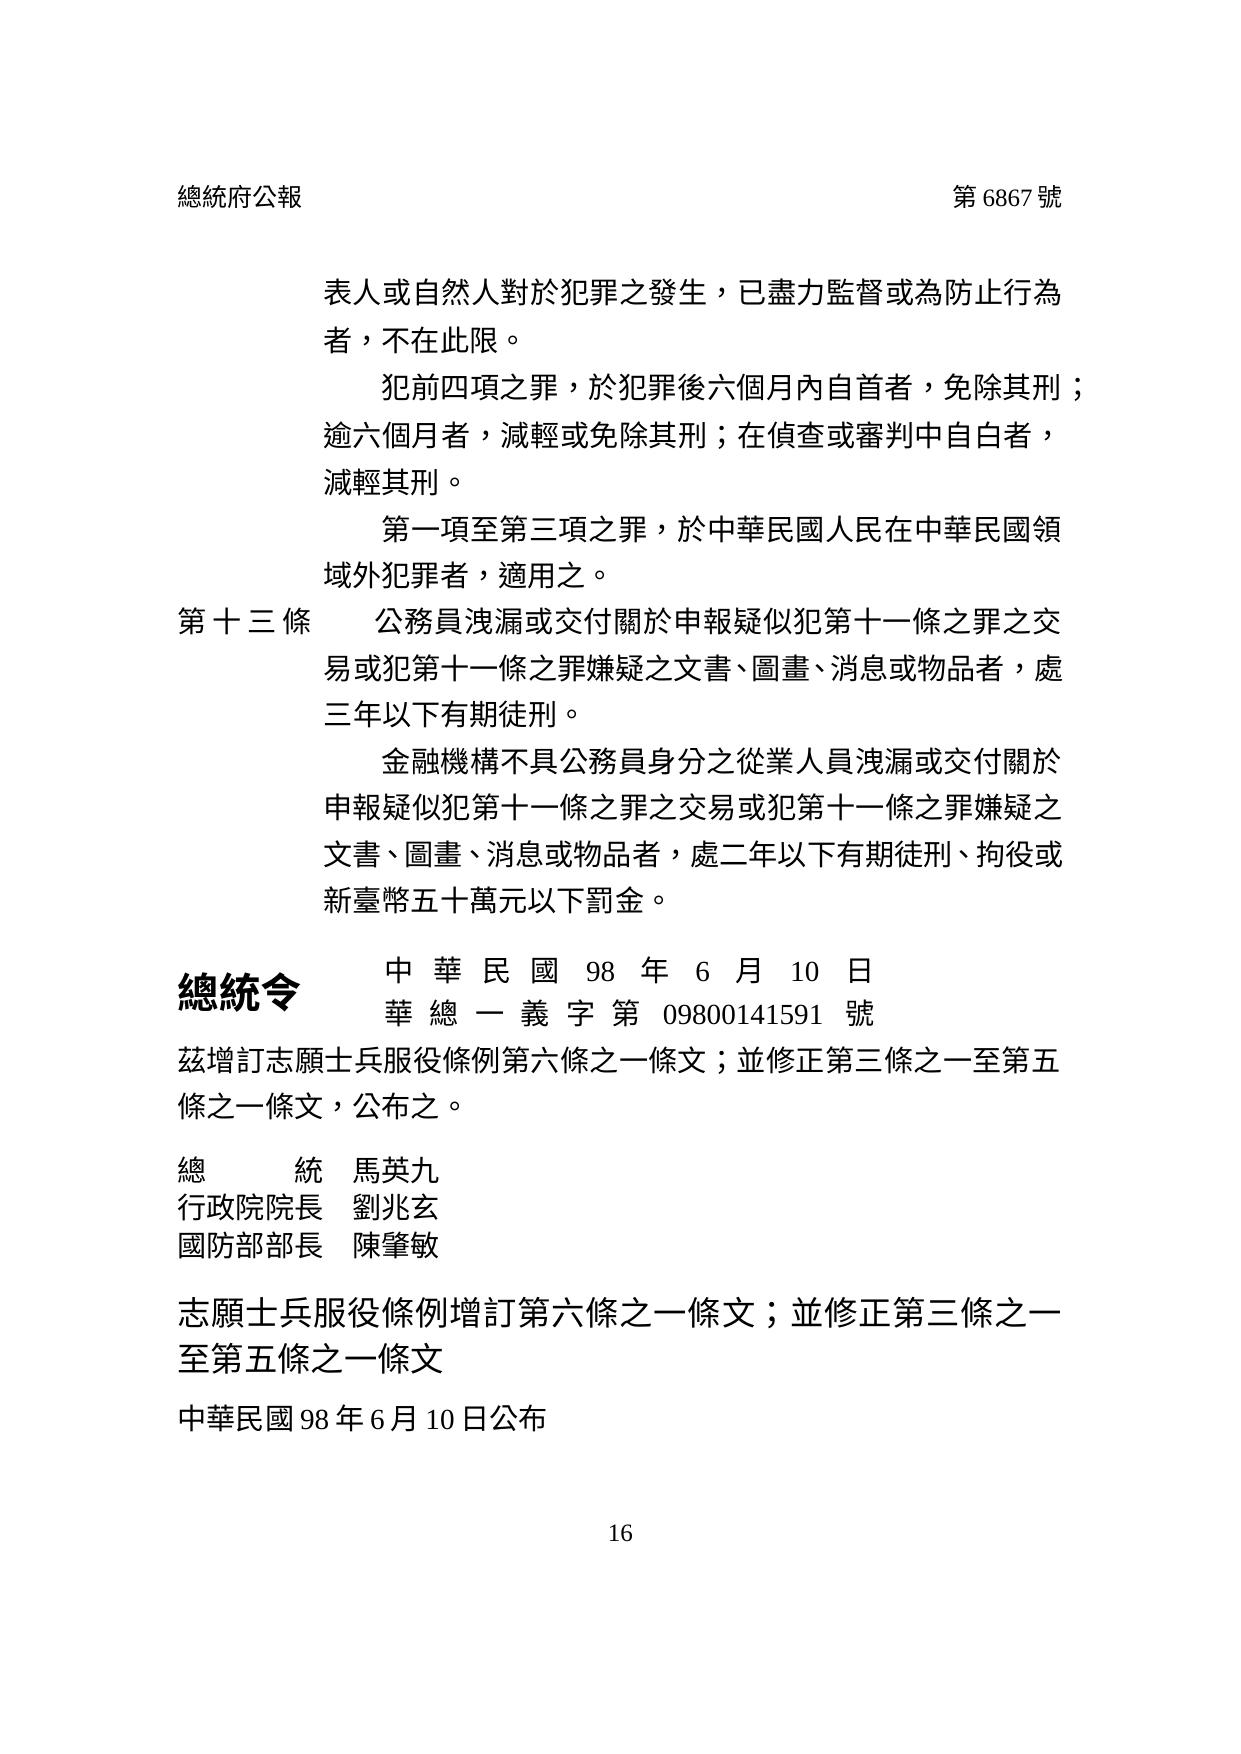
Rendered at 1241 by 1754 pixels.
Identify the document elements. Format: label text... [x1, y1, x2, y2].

table_header 中華民國98年6月10日 華總一義字第09800141591號 [381, 946, 877, 1034]
text 第一項至第三項之罪，於中華民國人民在中華民國領域外犯罪者，適用之。 [323, 503, 1063, 596]
text 中華民國98年6月10日公布 [177, 1393, 1063, 1439]
table_header 總統令 [174, 946, 381, 1034]
text 總 統 馬英九 [177, 1151, 1063, 1189]
text 志願士兵服役條例增訂第六條之一條文；並修正第三條之一至第五條之一條文 [177, 1289, 1063, 1380]
text 第十三條 公務員洩漏或交付關於申報疑似犯第十一條之罪之交易或犯第十一條之罪嫌疑之文書、圖畫、消息或物品者，處三年以下有期徒刑。 [177, 596, 1063, 735]
text 茲增訂志願士兵服役條例第六條之一條文；並修正第三條之一至第五條之一條文，公布之。 [177, 1034, 1063, 1126]
text 國防部部長 陳肇敏 [177, 1226, 1063, 1264]
text 行政院院長 劉兆玄 [177, 1189, 1063, 1226]
text 法人之代表人、法人或自然人之代理人、受雇人或其他從業人員，因執行業務犯前三項之罪者，除處罰行為人外，對該法人或自然人並科以各該項所定之罰金。但法人之代表人或自然人對於犯罪之發生，已盡力監督或為防止行為者，不在此限。 [323, 266, 1063, 361]
text 犯前四項之罪，於犯罪後六個月內自首者，免除其刑；逾六個月者，減輕或免除其刑；在偵查或審判中自白者，減輕其刑。 [323, 361, 1063, 503]
text 金融機構不具公務員身分之從業人員洩漏或交付關於申報疑似犯第十一條之罪之交易或犯第十一條之罪嫌疑之文書、圖畫、消息或物品者，處二年以下有期徒刑、拘役或新臺幣五十萬元以下罰金。 [323, 735, 1063, 921]
